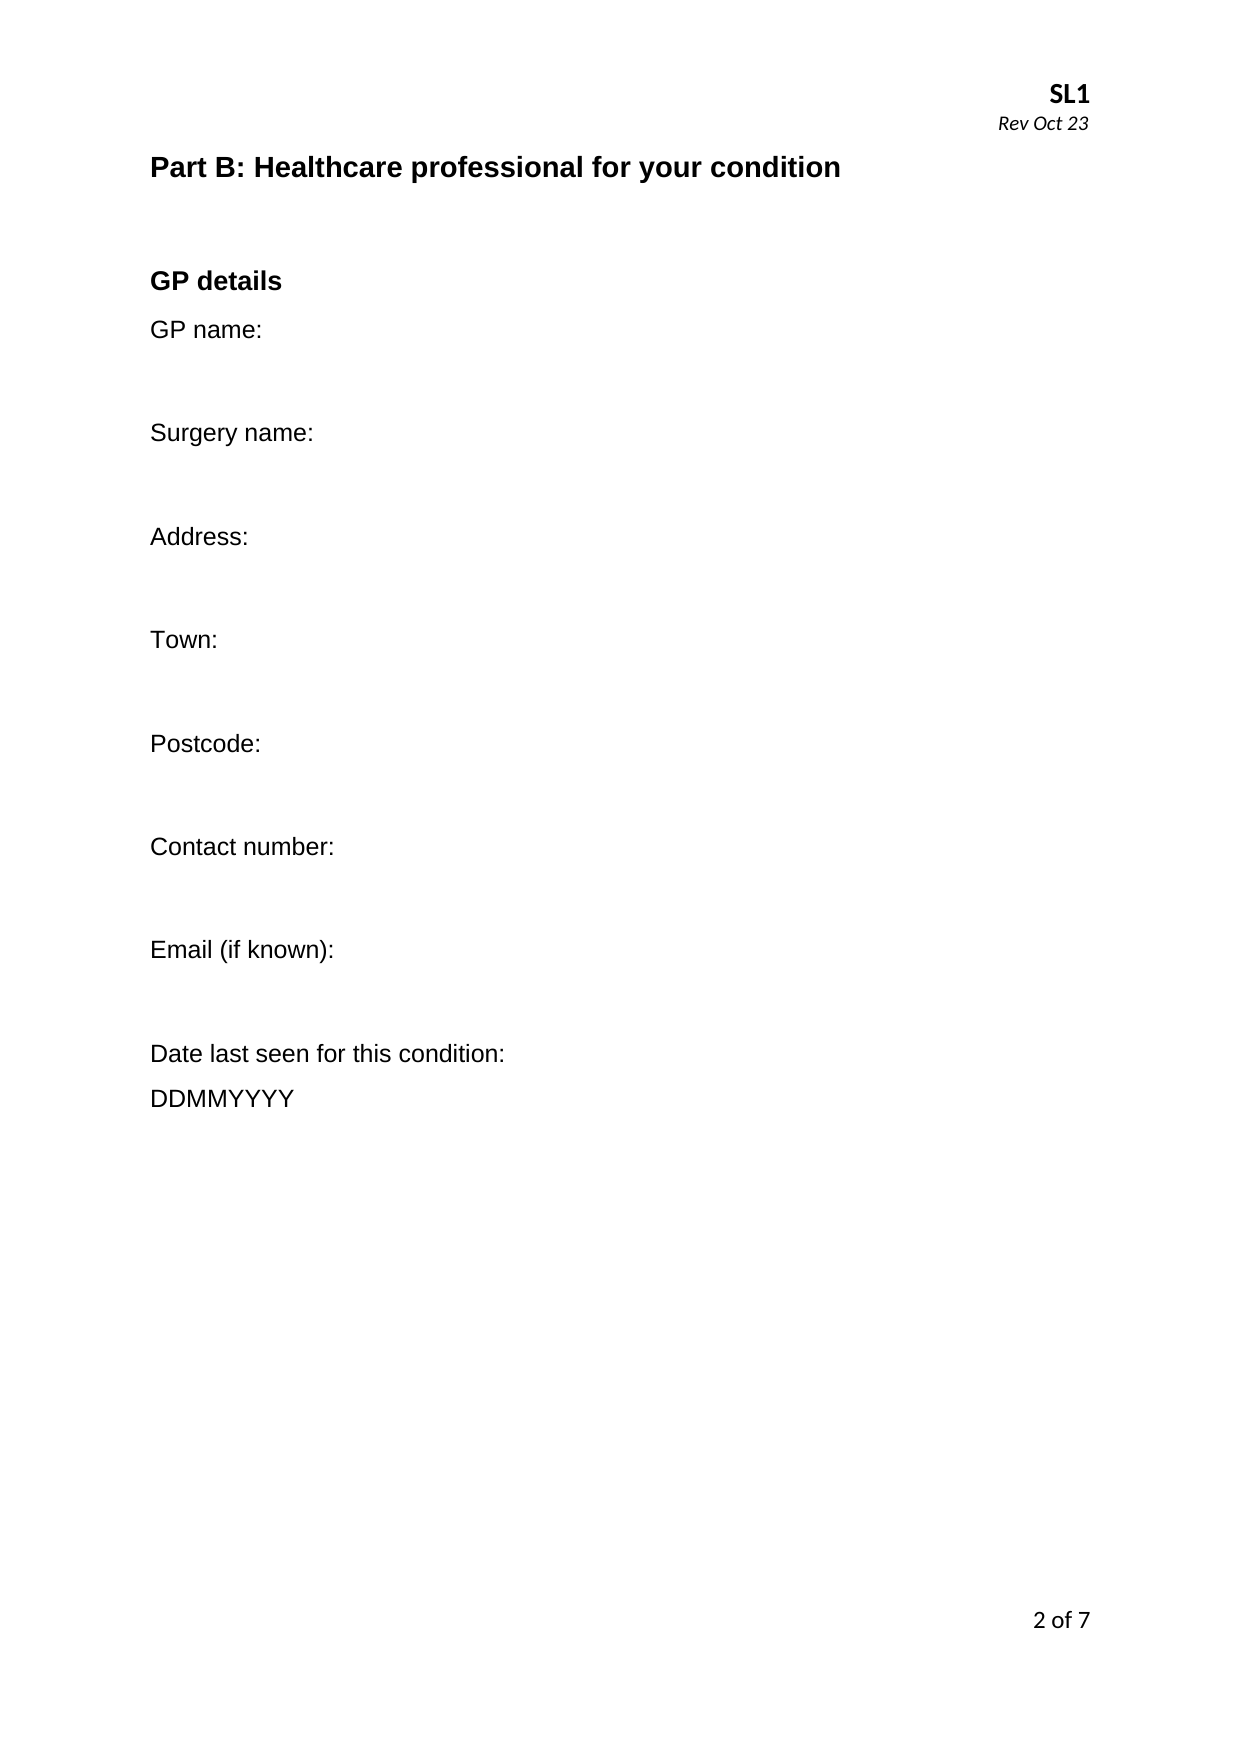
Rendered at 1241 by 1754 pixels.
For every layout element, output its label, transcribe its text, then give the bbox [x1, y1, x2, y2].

text GP details [150, 265, 1090, 296]
text Surgery name: [150, 418, 1090, 447]
text Address: [150, 522, 1090, 551]
text Town: [150, 625, 1090, 654]
text Postcode: [150, 729, 1090, 757]
text DDMMYYYY [150, 1084, 1090, 1113]
text Date last seen for this condition: [150, 1039, 1090, 1068]
text Part B: Healthcare professional for your condition [150, 150, 1090, 183]
text Contact number: [150, 832, 1090, 861]
text Email (if known): [150, 936, 1090, 964]
text GP name: [150, 315, 1090, 344]
